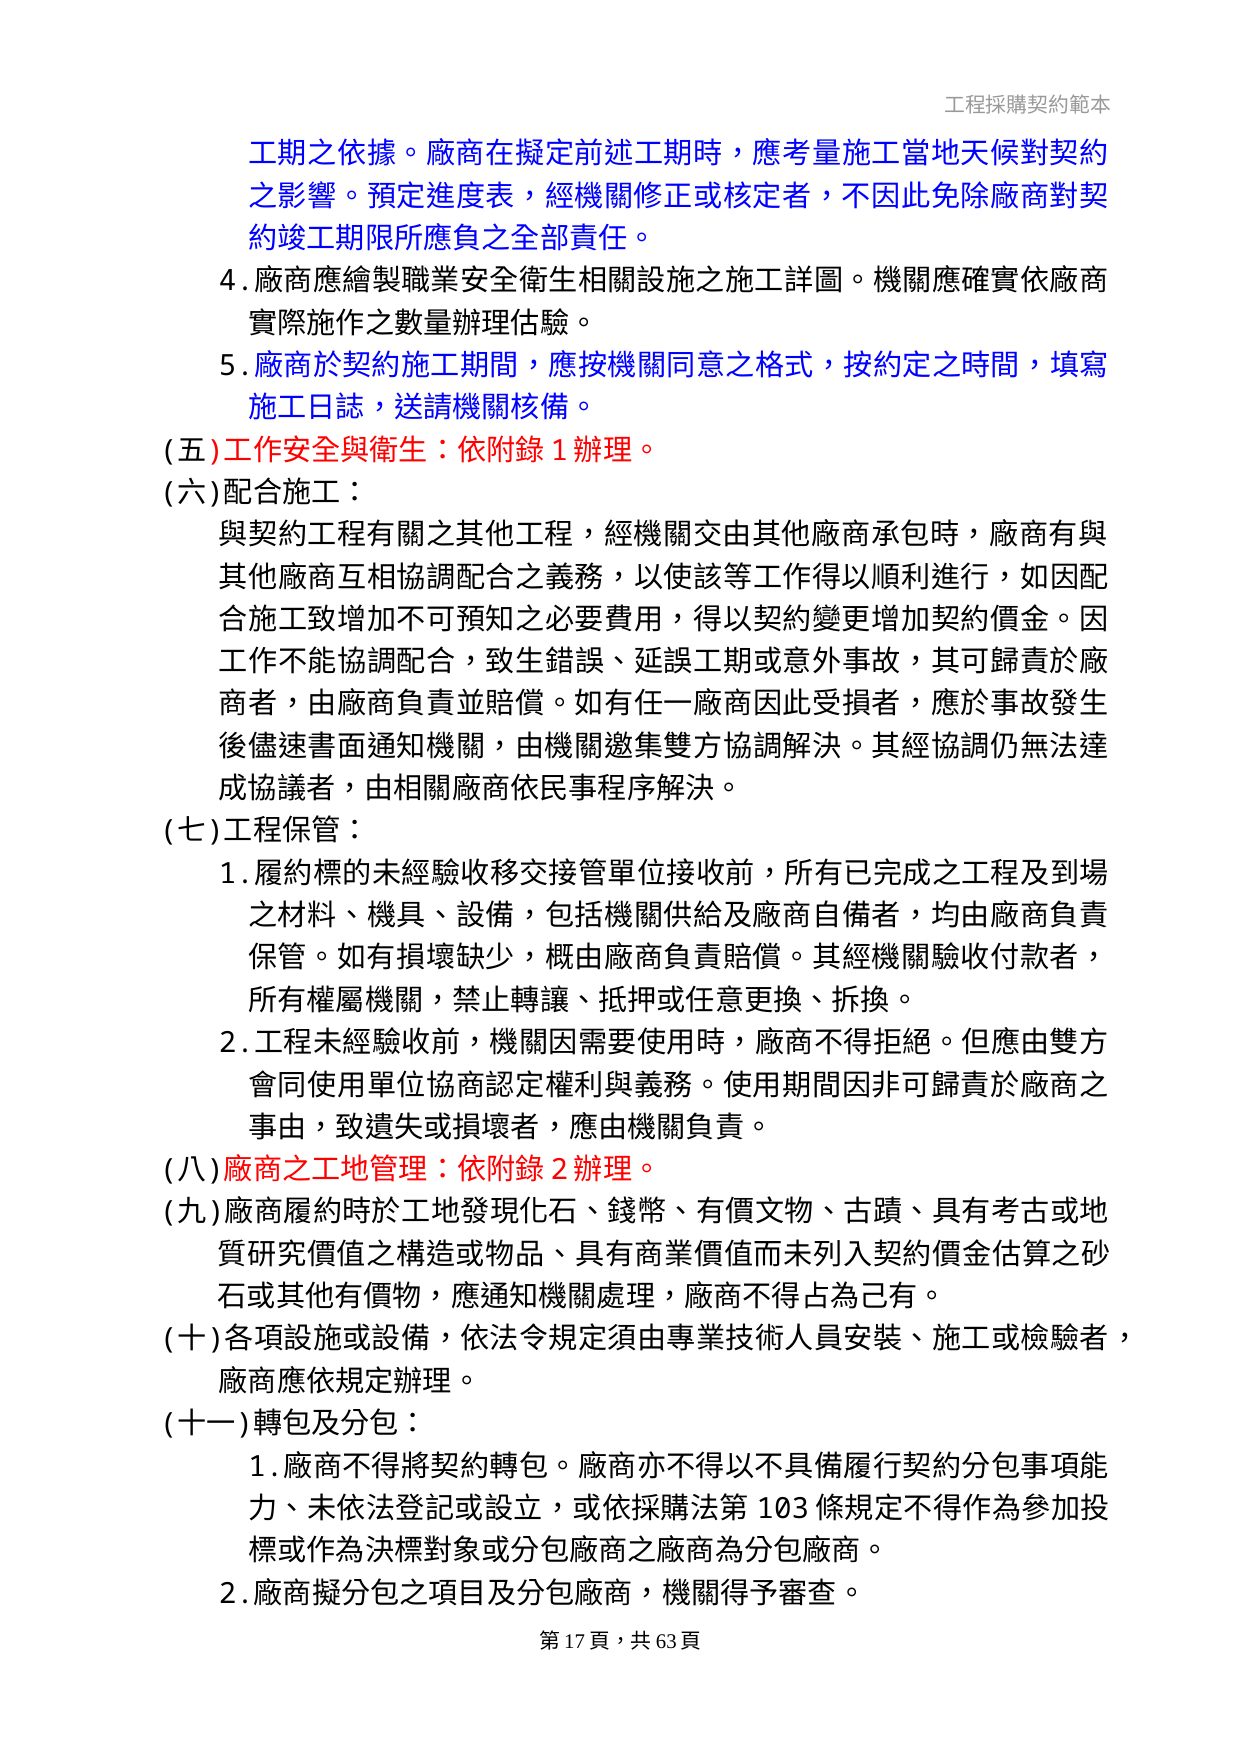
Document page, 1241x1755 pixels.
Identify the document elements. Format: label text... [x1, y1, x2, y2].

text (八)廠商之工地管理：依附錄2辦理。 [159, 1146, 1110, 1188]
text 5.廠商於契約施工期間，應按機關同意之格式，按約定之時間，填寫施工日誌，送請機關核備。 [218, 341, 1110, 426]
text 2.廠商擬分包之項目及分包廠商，機關得予審查。 [218, 1569, 1110, 1612]
text 1.廠商不得將契約轉包。廠商亦不得以不具備履行契約分包事項能力、未依法登記或設立，或依採購法第103條規定不得作為參加投標或作為決標對象或分包廠商之廠商為分包廠商。 [248, 1442, 1110, 1569]
text 2.工程未經驗收前，機關因需要使用時，廠商不得拒絕。但應由雙方會同使用單位協商認定權利與義務。使用期間因非可歸責於廠商之事由，致遺失或損壞者，應由機關負責。 [218, 1019, 1110, 1146]
text 1.履約標的未經驗收移交接管單位接收前，所有已完成之工程及到場之材料、機具、設備，包括機關供給及廠商自備者，均由廠商負責保管。如有損壞缺少，概由廠商負責賠償。其經機關驗收付款者，所有權屬機關，禁止轉讓、抵押或任意更換、拆換。 [218, 849, 1110, 1019]
text 4.廠商應繪製職業安全衛生相關設施之施工詳圖。機關應確實依廠商實際施作之數量辦理估驗。 [218, 257, 1110, 341]
text (五)工作安全與衛生：依附錄1辦理。 [159, 426, 1110, 468]
text (十)各項設施或設備，依法令規定須由專業技術人員安裝、施工或檢驗者，廠商應依規定辦理。 [159, 1315, 1110, 1400]
text (十一)轉包及分包： [159, 1400, 1110, 1442]
text 與契約工程有關之其他工程，經機關交由其他廠商承包時，廠商有與其他廠商互相協調配合之義務，以使該等工作得以順利進行，如因配合施工致增加不可預知之必要費用，得以契約變更增加契約價金。因工作不能協調配合，致生錯誤、延誤工期或意外事故，其可歸責於廠商者，由廠商負責並賠償。如有任一廠商因此受損者，應於事故發生後儘速書面通知機關，由機關邀集雙方協調解決。其經協調仍無法達成協議者，由相關廠商依民事程序解決。 [218, 511, 1110, 807]
text (六)配合施工： [159, 468, 1110, 511]
text 工期之依據。廠商在擬定前述工期時，應考量施工當地天候對契約之影響。預定進度表，經機關修正或核定者，不因此免除廠商對契約竣工期限所應負之全部責任。 [218, 130, 1110, 257]
text (七)工程保管： [159, 807, 1110, 849]
text (九)廠商履約時於工地發現化石、錢幣、有價文物、古蹟、具有考古或地質研究價值之構造或物品、具有商業價值而未列入契約價金估算之砂石或其他有價物，應通知機關處理，廠商不得占為己有。 [159, 1188, 1110, 1315]
